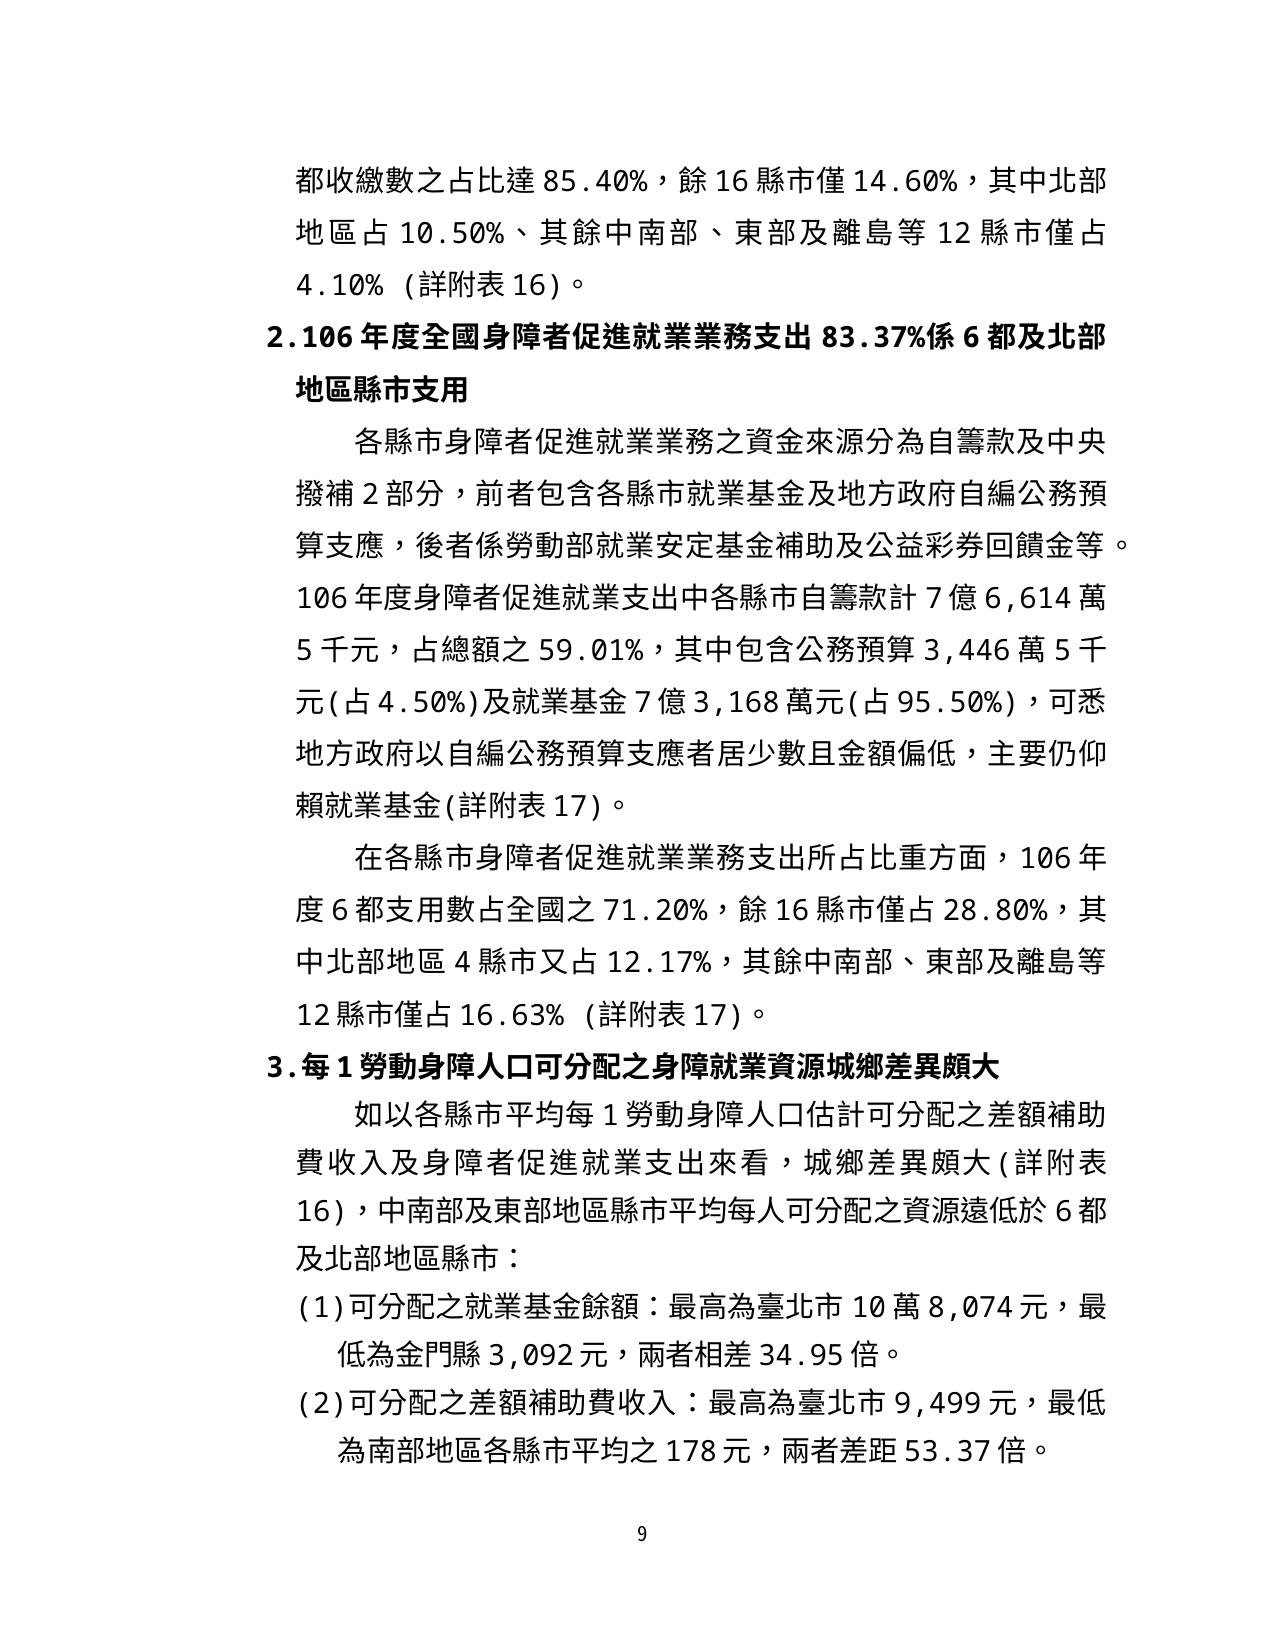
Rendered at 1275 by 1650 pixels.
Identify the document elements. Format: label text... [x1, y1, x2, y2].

text 各縣市身障者促進就業業務之資金來源分為自籌款及中央撥補2部分，前者包含各縣市就業基金及地方政府自編公務預算支應，後者係勞動部就業安定基金補助及公益彩券回饋金等。106年度身障者促進就業支出中各縣市自籌款計7億6,614萬5千元，占總額之59.01%，其中包含公務預算3,446萬5千元(占4.50%)及就業基金7億3,168萬元(占95.50%)，可悉地方政府以自編公務預算支應者居少數且金額偏低，主要仍仰賴就業基金(詳附表17)。 [295, 410, 1107, 827]
text 2.106年度全國身障者促進就業業務支出83.37%係6都及北部地區縣市支用 [266, 306, 1107, 410]
text (1)可分配之就業基金餘額：最高為臺北市10萬8,074元，最低為金門縣3,092元，兩者相差34.95倍。 [295, 1279, 1107, 1375]
text (2)可分配之差額補助費收入：最高為臺北市9,499元，最低為南部地區各縣市平均之178元，兩者差距53.37倍。 [295, 1375, 1107, 1471]
text 3.每1勞動身障人口可分配之身障就業資源城鄉差異頗大 [266, 1035, 1107, 1087]
text 在各縣市身障者促進就業業務支出所占比重方面，106年度6都支用數占全國之71.20%，餘16縣市僅占28.80%，其中北部地區4縣市又占12.17%，其餘中南部、東部及離島等12縣市僅占16.63% (詳附表17)。 [295, 827, 1107, 1035]
text 如以各縣市平均每1勞動身障人口估計可分配之差額補助費收入及身障者促進就業支出來看，城鄉差異頗大(詳附表16)，中南部及東部地區縣市平均每人可分配之資源遠低於6都及北部地區縣市： [295, 1087, 1107, 1279]
text 都收繳數之占比達85.40%，餘16縣市僅14.60%，其中北部地區占10.50%、其餘中南部、東部及離島等12縣市僅占4.10% (詳附表16)。 [295, 150, 1107, 306]
